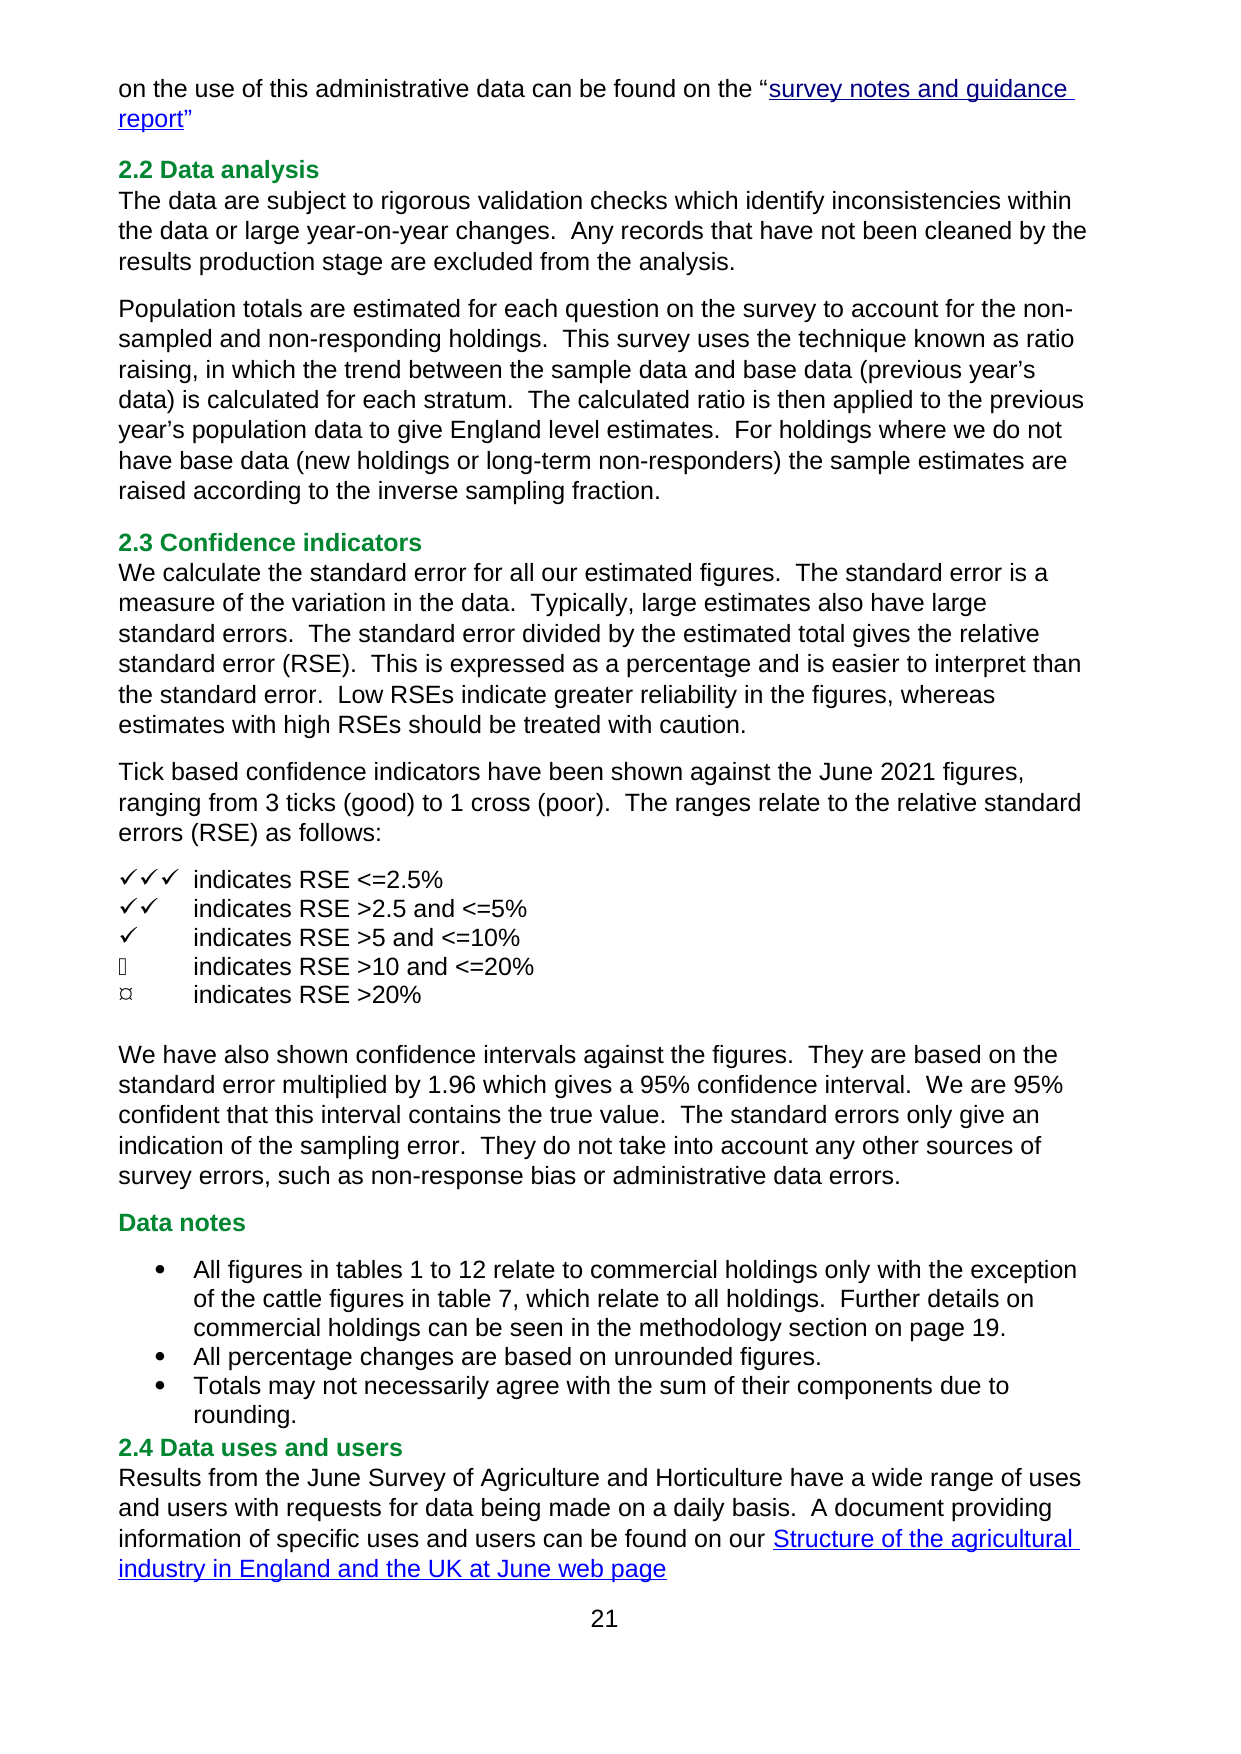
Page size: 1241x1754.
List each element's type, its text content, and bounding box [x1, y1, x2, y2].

text Population totals are estimated for each question on the survey to account for the non-sampled and non-responding holdings. This survey uses the technique known as ratio raising, in which the trend between the sample data and base data (previous year’s data) is calculated for each stratum. The calculated ratio is then applied to the previous year’s population data to give England level estimates. For holdings where we do not have base data (new holdings or long-term non-responders) the sample estimates are raised according to the inverse sampling fraction. [118, 294, 1090, 505]
text  indicates RSE <=2.5% [118, 865, 1090, 894]
subtitle 2.3 Confidence indicators [118, 527, 1090, 556]
list All figures in tables 1 to 12 relate to commercial holdings only with the exception of the cattle figures in table 7, which relate to all holdings. Further details on commercial holdings can be seen in the methodology section on page 19. [156, 1256, 1090, 1342]
text Results from the June Survey of Agriculture and Horticulture have a wide range of uses and users with requests for data being made on a daily basis. A document providing information of specific uses and users can be found on our Structure of the agricultural industry in England and the UK at June web page [118, 1463, 1090, 1583]
list Totals may not necessarily agree with the sum of their components due to rounding. [156, 1371, 1090, 1428]
text  indicates RSE >20% [118, 980, 1090, 1009]
text We calculate the standard error for all our estimated figures. The standard error is a measure of the variation in the data. Typically, large estimates also have large standard errors. The standard error divided by the estimated total gives the relative standard error (RSE). This is expressed as a percentage and is easier to interpret than the standard error. Low RSEs indicate greater reliability in the figures, whereas estimates with high RSEs should be treated with caution. [118, 558, 1090, 739]
text We have also shown confidence intervals against the figures. They are based on the standard error multiplied by 1.96 which gives a 95% confidence interval. We are 95% confident that this interval contains the true value. The standard errors only give an indication of the sampling error. They do not take into account any other sources of survey errors, such as non-response bias or administrative data errors. [118, 1040, 1090, 1190]
text Tick based confidence indicators have been shown against the June 2021 figures, ranging from 3 ticks (good) to 1 cross (poor). The ranges relate to the relative standard errors (RSE) as follows: [118, 757, 1090, 847]
text  indicates RSE >2.5 and <=5% [118, 894, 1090, 923]
subtitle 2.2 Data analysis [118, 155, 1090, 184]
text  indicates RSE >10 and <=20% [118, 952, 1090, 980]
text The data are subject to rigorous validation checks which identify inconsistencies within the data or large year-on-year changes. Any records that have not been cleaned by the results production stage are excluded from the analysis. [118, 186, 1090, 275]
text  indicates RSE >5 and <=10% [118, 923, 1090, 952]
subtitle 2.4 Data uses and users [118, 1432, 1090, 1461]
text on the use of this administrative data can be found on the “survey notes and guidance report” [118, 74, 1090, 133]
text Data notes [118, 1208, 1090, 1237]
list All percentage changes are based on unrounded figures. [156, 1342, 1090, 1371]
